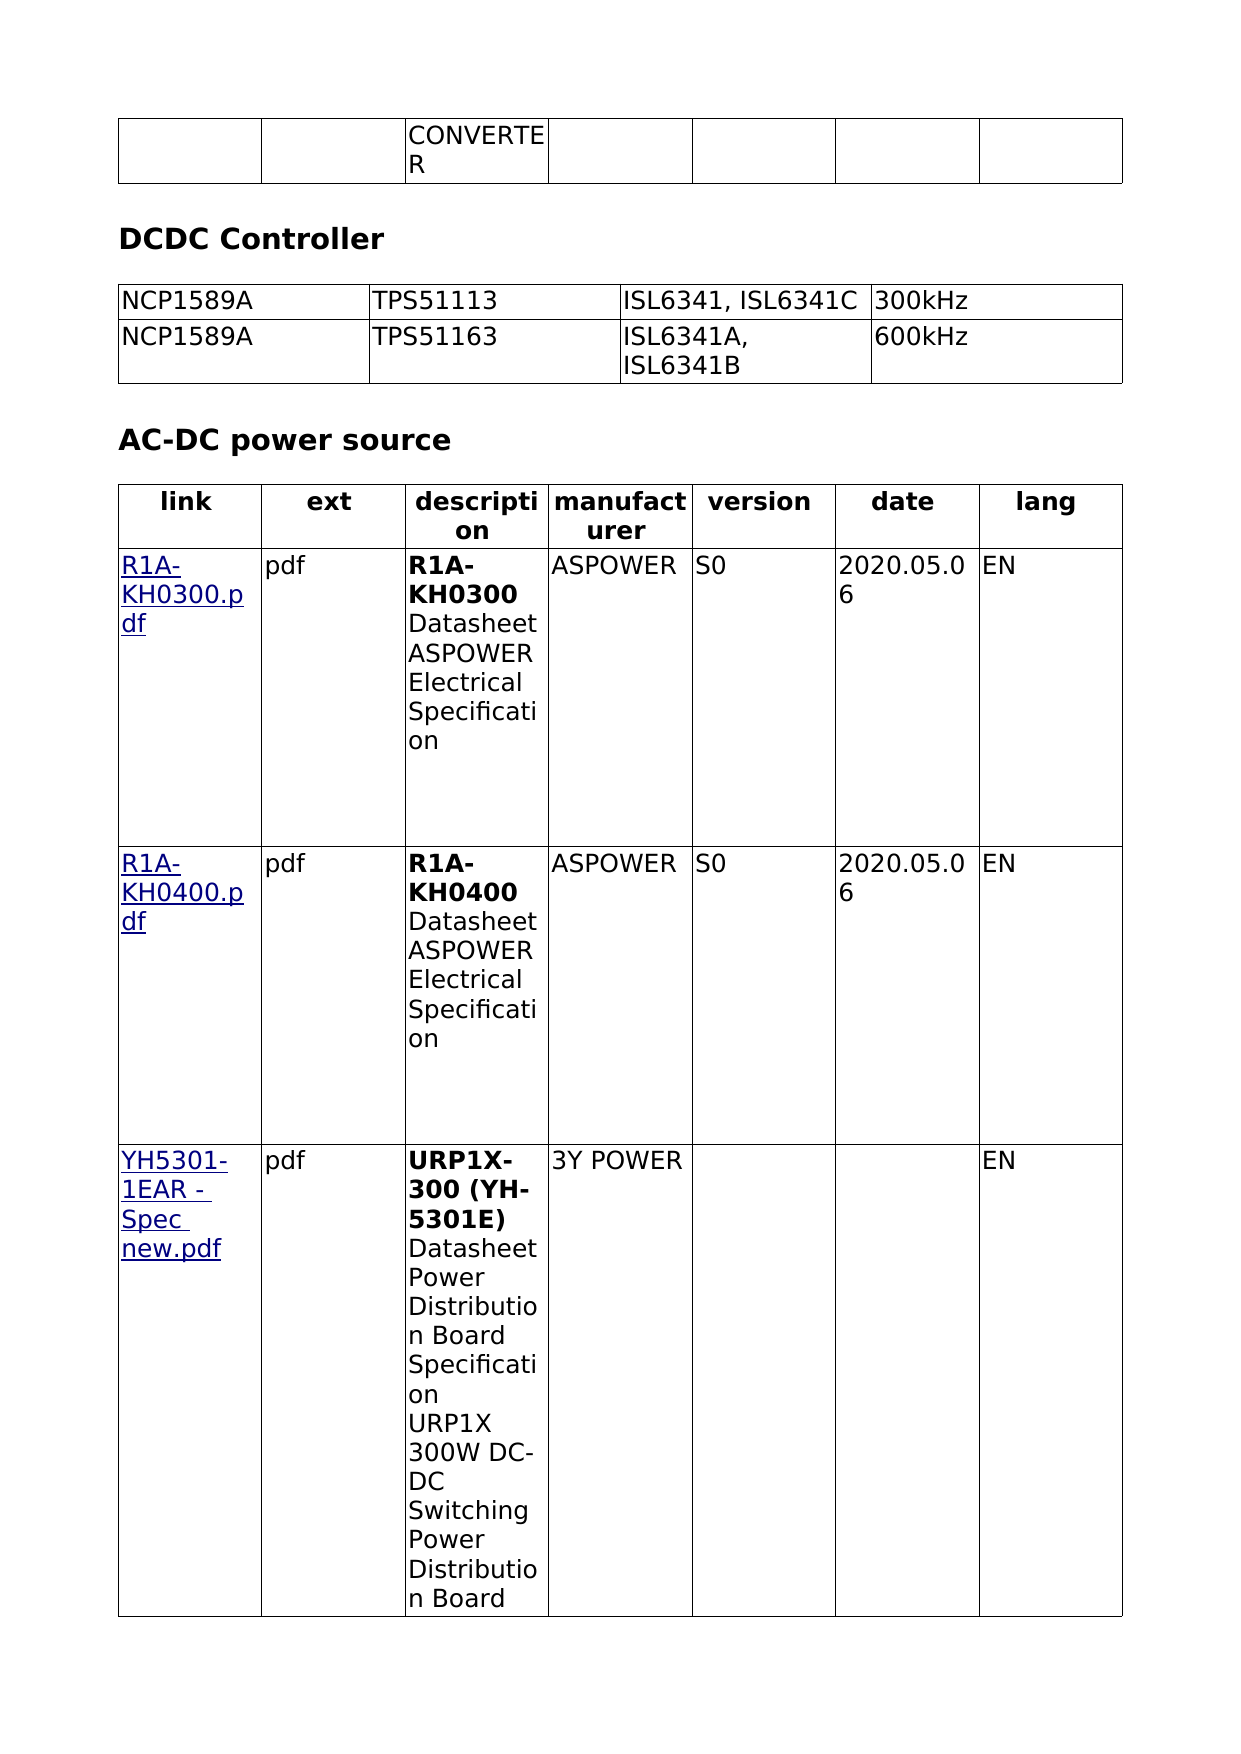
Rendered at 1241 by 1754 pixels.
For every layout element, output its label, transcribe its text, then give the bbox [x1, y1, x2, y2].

table_header lang [980, 485, 1122, 548]
table_cell ASPOWER [549, 549, 692, 846]
subtitle AC-DC power source [118, 423, 1122, 457]
table_cell [836, 119, 979, 182]
table_cell [693, 119, 835, 182]
table_header NCP1589A [119, 285, 369, 319]
table_cell EN [980, 847, 1122, 1143]
table_cell URP1X‐300 (YH‐5301E) Datasheet Power Distribution Board Specification URP1X 300W DC‐DC Switching Power Distribution Board [406, 1145, 548, 1616]
table_cell S0 [693, 549, 835, 846]
table_cell pdf [262, 847, 405, 1143]
table_cell [119, 119, 261, 182]
table_cell 600kHz [872, 320, 1122, 383]
table_cell EN [980, 549, 1122, 846]
table_cell 2020.05.06 [836, 549, 979, 846]
table_cell [693, 1145, 835, 1616]
table_cell ASPOWER [549, 847, 692, 1143]
table_header ext [262, 485, 405, 548]
table_header version [693, 485, 835, 548]
table_cell R1A-KH0300 Datasheet ASPOWER Electrical Specification [406, 549, 548, 846]
table_cell [980, 119, 1122, 182]
table_header ISL6341, ISL6341C [621, 285, 871, 319]
table_header manufacturer [549, 485, 692, 548]
table_cell TPS51163 [370, 320, 620, 383]
table_cell CONVERTER [406, 119, 548, 182]
table_cell pdf [262, 549, 405, 846]
table_cell 2020.05.06 [836, 847, 979, 1143]
table_cell NCP1589A [119, 320, 369, 383]
table_cell [836, 1145, 979, 1616]
table_header description [406, 485, 548, 548]
table_cell pdf [262, 1145, 405, 1616]
subtitle DCDC Controller [118, 222, 1122, 256]
table_cell [262, 119, 405, 182]
table_cell S0 [693, 847, 835, 1143]
table_cell ISL6341A, ISL6341B [621, 320, 871, 383]
table_cell EN [980, 1145, 1122, 1616]
table_cell R1A-KH0400 Datasheet ASPOWER Electrical Specification [406, 847, 548, 1143]
table_header date [836, 485, 979, 548]
table_cell [549, 119, 692, 182]
table_header link [119, 485, 261, 548]
table_cell R1A-KH0400.pdf [119, 847, 261, 1143]
table_cell YH5301-1EAR - Spec new.pdf [119, 1145, 261, 1616]
table_header TPS51113 [370, 285, 620, 319]
table_header 300kHz [872, 285, 1122, 319]
table_cell 3Y POWER [549, 1145, 692, 1616]
table_cell R1A-KH0300.pdf [119, 549, 261, 846]
